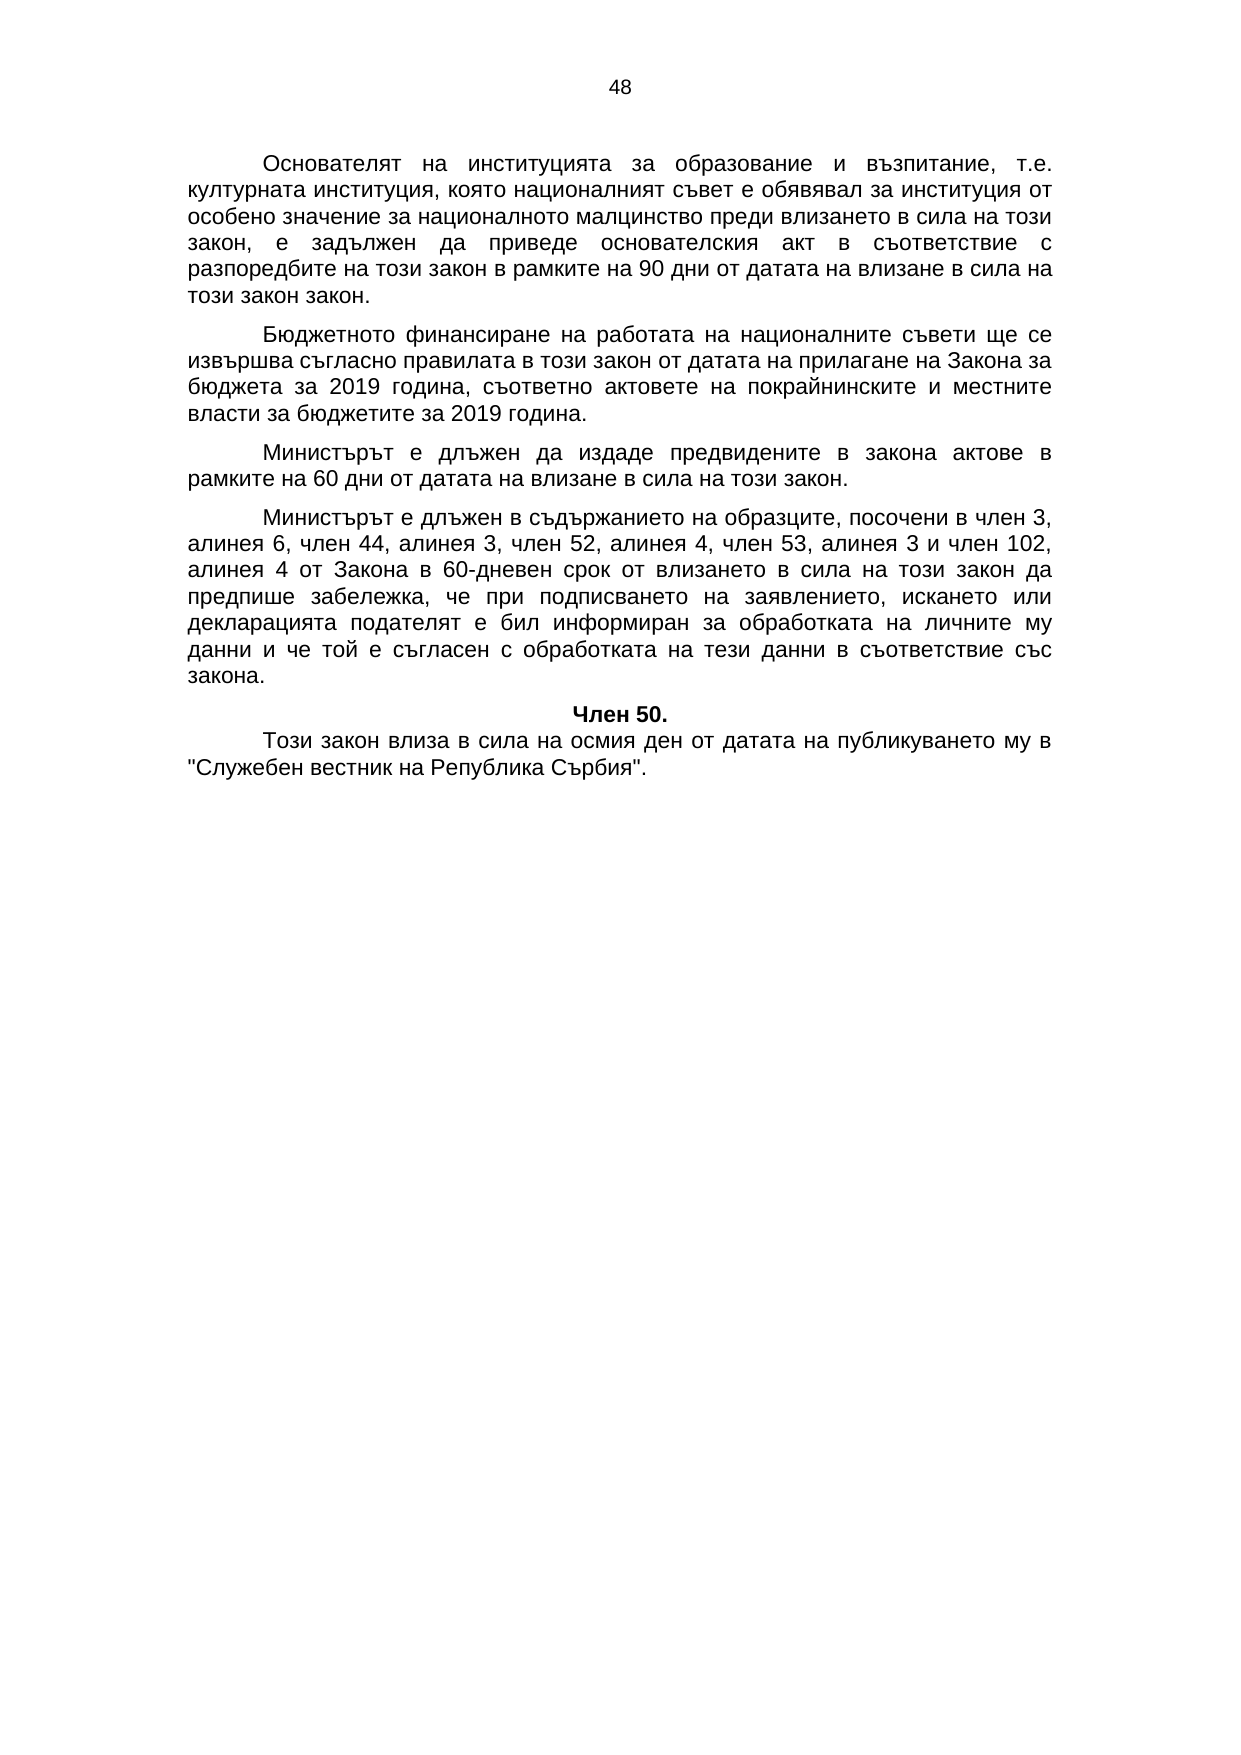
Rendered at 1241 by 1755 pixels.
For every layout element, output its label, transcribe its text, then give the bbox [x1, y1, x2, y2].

text Министърът е длъжен да издаде предвидените в закона актове в рамките на 60 дни от датата на влизане в сила на този закон. [187, 438, 1053, 491]
text Основателят на институцията за образование и възпитание, т.е. културната институция, която националният съвет е обявявал за институция от особено значение за националното малцинство преди влизането в сила на този закон, е задължен да приведе основателския акт в съответствие с разпоредбите на този закон в рамките на 90 дни от датата на влизане в сила на този закон закон. [187, 150, 1053, 308]
text Бюджетното финансиране на работата на националните съвети ще се извършва съгласно правилата в този закон от датата на прилагане на Закона за бюджета за 2019 година, съответно актовете на покрайнинските и местните власти за бюджетите за 2019 година. [187, 321, 1053, 426]
text Този закон влиза в сила на осмия ден от датата на публикуването му в "Служебен вестник на Република Сърбия". [187, 727, 1053, 780]
text Член 50. [262, 701, 978, 727]
text Министърът е длъжен в съдържанието на образците, посочени в член 3, алинея 6, член 44, алинея 3, член 52, алинея 4, член 53, алинея 3 и член 102, алинея 4 от Закона в 60-дневен срок от влизането в сила на този закон да предпише забележка, че при подписването на заявлението, искането или декларацията подателят е бил информиран за обработката на личните му данни и че той е съгласен с обработката на тези данни в съответствие със закона. [187, 504, 1053, 688]
